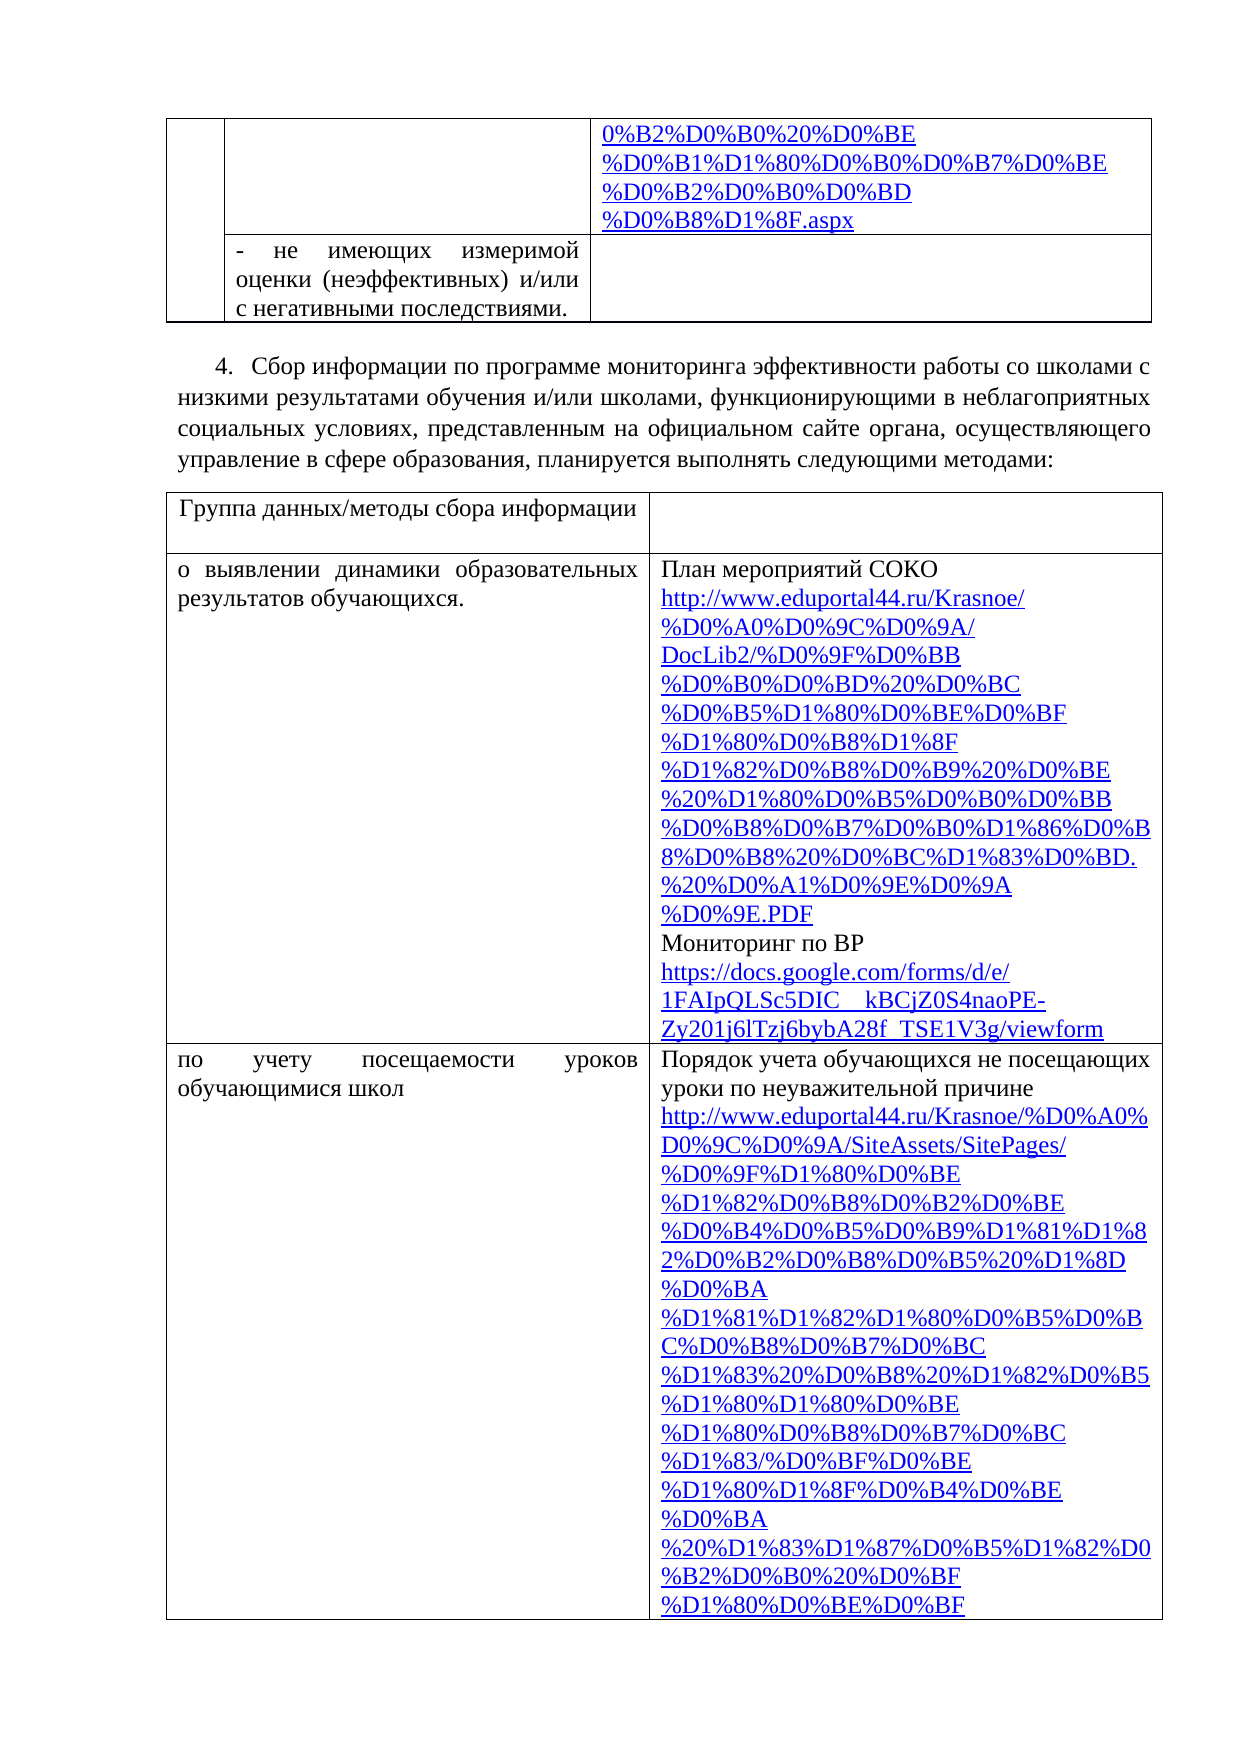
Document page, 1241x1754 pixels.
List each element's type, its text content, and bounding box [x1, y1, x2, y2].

table_cell - не имеющих измеримой оценки (неэффективных) и/или с негативными последствиями. [225, 235, 590, 321]
table_cell [225, 119, 590, 234]
table_header [650, 493, 1162, 553]
table_header Группа данных/методы сбора информации [167, 493, 649, 553]
table_cell [167, 119, 224, 321]
table_cell План мероприятий СОКО http://www.eduportal44.ru/Krasnoe/%D0%A0%D0%9C%D0%9A/DocLib2/%D0%9F%D0%BB%D0%B0%D0%BD%20%D0%BC%D0%B5%D1%80%D0%BE%D0%BF%D1%80%D0%B8%D1%8F%D1%82%D0%B8%D0%B9%20%D0%BE%20%D1%80%D0%B5%D0%B0%D0%BB%D0%B8%D0%B7%D0%B0%D1%86%D0%B8%D0%B8%20%D0%BC%D1%83%D0%BD.%20%D0%A1%D0%9E%D0%9A%D0%9E.PDF Мониторинг по ВР https://docs.google.com/forms/d/e/1FAIpQLSc5DIC__kBCjZ0S4naoPE-Zy201j6lTzj6bybA28f_TSE1V3g/viewform [650, 554, 1162, 1043]
list Сбор информации по программе мониторинга эффективности работы со школами с низкими результатами обучения и/или школами, функционирующими в неблагоприятных социальных условиях, представленным на официальном сайте органа, осуществляющего управление в сфере образования, планируется выполнять следующими методами: [177, 351, 1152, 473]
table_cell по учету посещаемости уроков обучающимися школ [167, 1044, 649, 1619]
table_cell о выявлении динамики образовательных результатов обучающихся. [167, 554, 649, 1043]
table_cell 0%B2%D0%B0%20%D0%BE%D0%B1%D1%80%D0%B0%D0%B7%D0%BE%D0%B2%D0%B0%D0%BD%D0%B8%D1%8F.aspx [591, 119, 1151, 234]
table_cell [591, 235, 1151, 321]
table_cell Порядок учета обучающихся не посещающих уроки по неуважительной причине http://www.eduportal44.ru/Krasnoe/%D0%A0%D0%9C%D0%9A/SiteAssets/SitePages/%D0%9F%D1%80%D0%BE%D1%82%D0%B8%D0%B2%D0%BE%D0%B4%D0%B5%D0%B9%D1%81%D1%82%D0%B2%D0%B8%D0%B5%20%D1%8D%D0%BA%D1%81%D1%82%D1%80%D0%B5%D0%BC%D0%B8%D0%B7%D0%BC%D1%83%20%D0%B8%20%D1%82%D0%B5%D1%80%D1%80%D0%BE%D1%80%D0%B8%D0%B7%D0%BC%D1%83/%D0%BF%D0%BE%D1%80%D1%8F%D0%B4%D0%BE%D0%BA%20%D1%83%D1%87%D0%B5%D1%82%D0%B2%D0%B0%20%D0%BF%D1%80%D0%BE%D0%BF [650, 1044, 1162, 1619]
